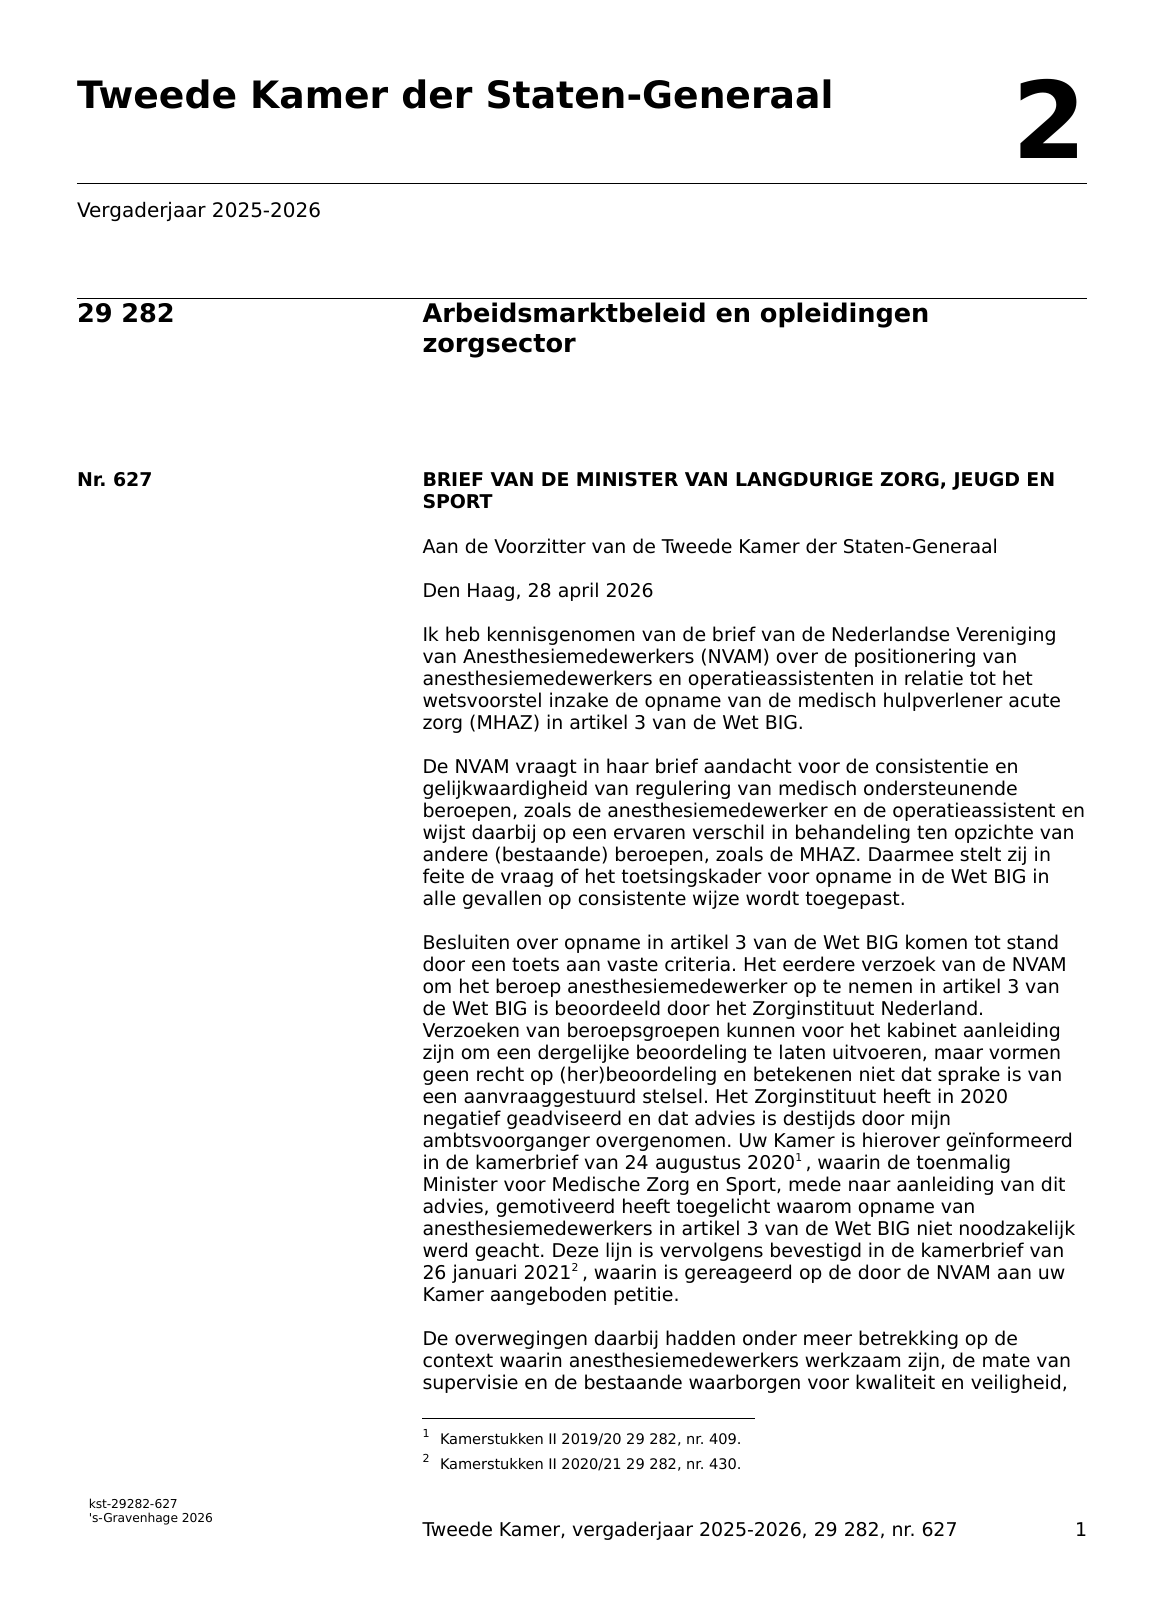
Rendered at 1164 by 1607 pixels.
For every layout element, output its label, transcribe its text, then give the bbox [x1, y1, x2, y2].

text 's-Gravenhage 2026 [88, 1511, 323, 1525]
text Besluiten over opname in artikel 3 van de Wet BIG komen tot stand door een toets aan vaste criteria. Het eerdere verzoek van de NVAM om het beroep anesthesiemedewerker op te nemen in artikel 3 van de Wet BIG is beoordeeld door het Zorginstituut Nederland. Verzoeken van beroepsgroepen kunnen voor het kabinet aanleiding zijn om een dergelijke beoordeling te laten uitvoeren, maar vormen geen recht op (her)beoordeling en betekenen niet dat sprake is van een aanvraaggestuurd stelsel. Het Zorginstituut heeft in 2020 negatief geadviseerd en dat advies is destijds door mijn ambtsvoorganger overgenomen. Uw Kamer is hierover geïnformeerd in de kamerbrief van 24 augustus 2020, waarin de toenmalig Minister voor Medische Zorg en Sport, mede naar aanleiding van dit advies, gemotiveerd heeft toegelicht waarom opname van anesthesiemedewerkers in artikel 3 van de Wet BIG niet noodzakelijk werd geacht. Deze lijn is vervolgens bevestigd in de kamerbrief van 26 januari 2021, waarin is gereageerd op de door de NVAM aan uw Kamer aangeboden petitie. [422, 932, 1087, 1306]
text Aan de Voorzitter van de Tweede Kamer der Staten-Generaal [422, 536, 1087, 557]
subtitle Nr. 627 BRIEF VAN DE MINISTER VAN LANGDURIGE ZORG, JEUGD EN SPORT [77, 469, 1087, 513]
table_header Tweede Kamer der Staten-Generaal [77, 59, 886, 183]
table_header 2 [886, 59, 1087, 183]
table_cell Vergaderjaar 2025-2026 [77, 184, 1087, 298]
text Kamerstukken II 2019/20 29 282, nr. 409. [422, 1427, 1087, 1449]
text De overwegingen daarbij hadden onder meer betrekking op de context waarin anesthesiemedewerkers werkzaam zijn, de mate van supervisie en de bestaande waarborgen voor kwaliteit en veiligheid, [422, 1328, 1087, 1394]
text kst-29282-627 [88, 1497, 323, 1511]
text Ik heb kennisgenomen van de brief van de Nederlandse Vereniging van Anesthesiemedewerkers (NVAM) over de positionering van anesthesiemedewerkers en operatieassistenten in relatie tot het wetsvoorstel inzake de opname van de medisch hulpverlener acute zorg (MHAZ) in artikel 3 van de Wet BIG. [422, 624, 1087, 734]
text Kamerstukken II 2020/21 29 282, nr. 430. [422, 1452, 1087, 1474]
text De NVAM vraagt in haar brief aandacht voor de consistentie en gelijkwaardigheid van regulering van medisch ondersteunende beroepen, zoals de anesthesiemedewerker en de operatieassistent en wijst daarbij op een ervaren verschil in behandeling ten opzichte van andere (bestaande) beroepen, zoals de MHAZ. Daarmee stelt zij in feite de vraag of het toetsingskader voor opname in de Wet BIG in alle gevallen op consistente wijze wordt toegepast. [422, 756, 1087, 910]
text Den Haag, 28 april 2026 [422, 580, 1087, 602]
subtitle 29 282 Arbeidsmarktbeleid en opleidingen zorgsector [77, 299, 1087, 358]
